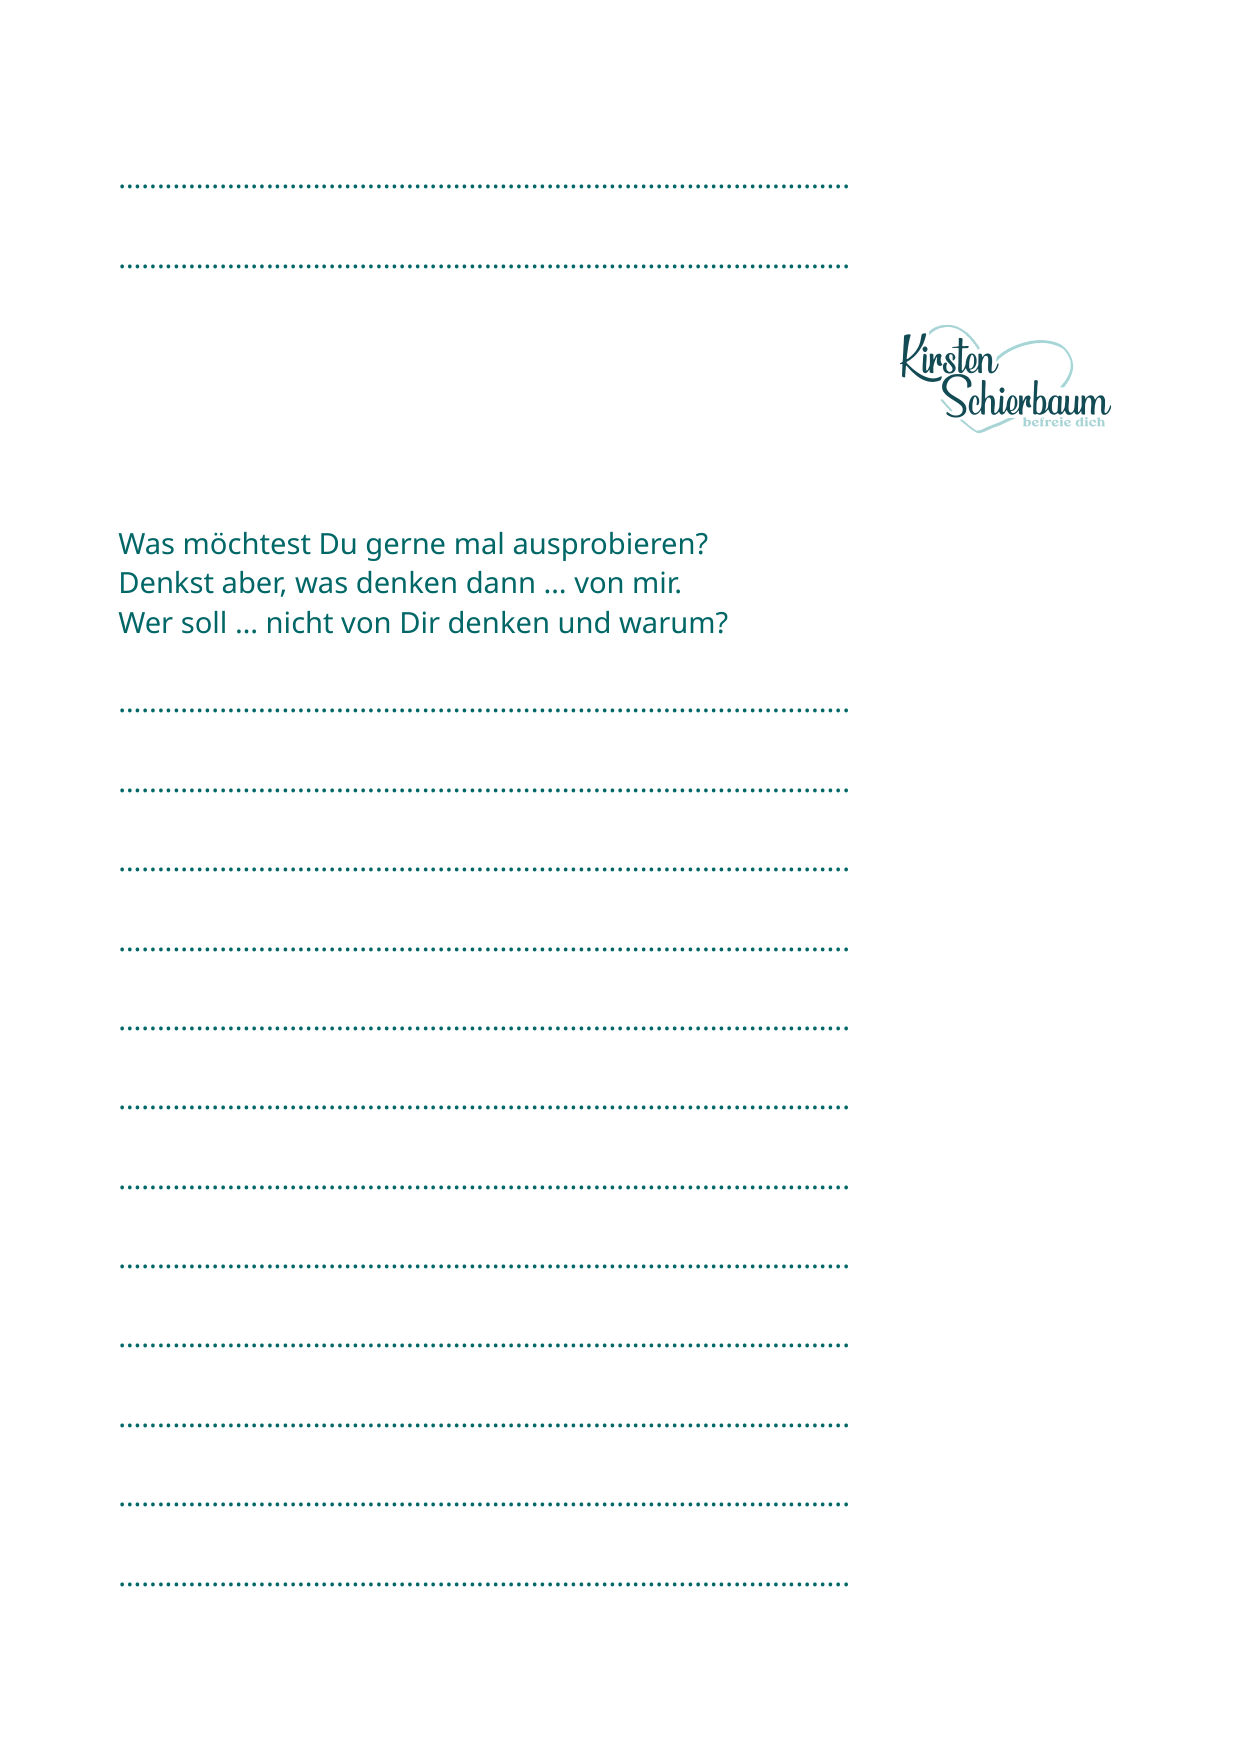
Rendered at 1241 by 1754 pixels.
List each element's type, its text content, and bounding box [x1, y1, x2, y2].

text Wer soll … nicht von Dir denken und warum? [118, 602, 1122, 642]
text Denkst aber, was denken dann … von mir. [118, 563, 1122, 602]
text …........................................................................................... [118, 682, 1122, 721]
text …........................................................................................... [118, 1475, 1122, 1515]
text …........................................................................................... [118, 999, 1122, 1039]
text …........................................................................................... [118, 1555, 1122, 1594]
text …........................................................................................... [118, 920, 1122, 959]
text Was möchtest Du gerne mal ausprobieren? [118, 317, 1122, 563]
picture [888, 316, 1123, 523]
text …........................................................................................... [118, 840, 1122, 880]
text …........................................................................................... [118, 1158, 1122, 1198]
text …........................................................................................... [118, 237, 1122, 277]
text …........................................................................................... [118, 1317, 1122, 1356]
text …........................................................................................... [118, 761, 1122, 801]
text …........................................................................................... [118, 1237, 1122, 1277]
text …........................................................................................... [118, 1396, 1122, 1436]
text …........................................................................................... [118, 158, 1122, 197]
text …........................................................................................... [118, 1078, 1122, 1118]
